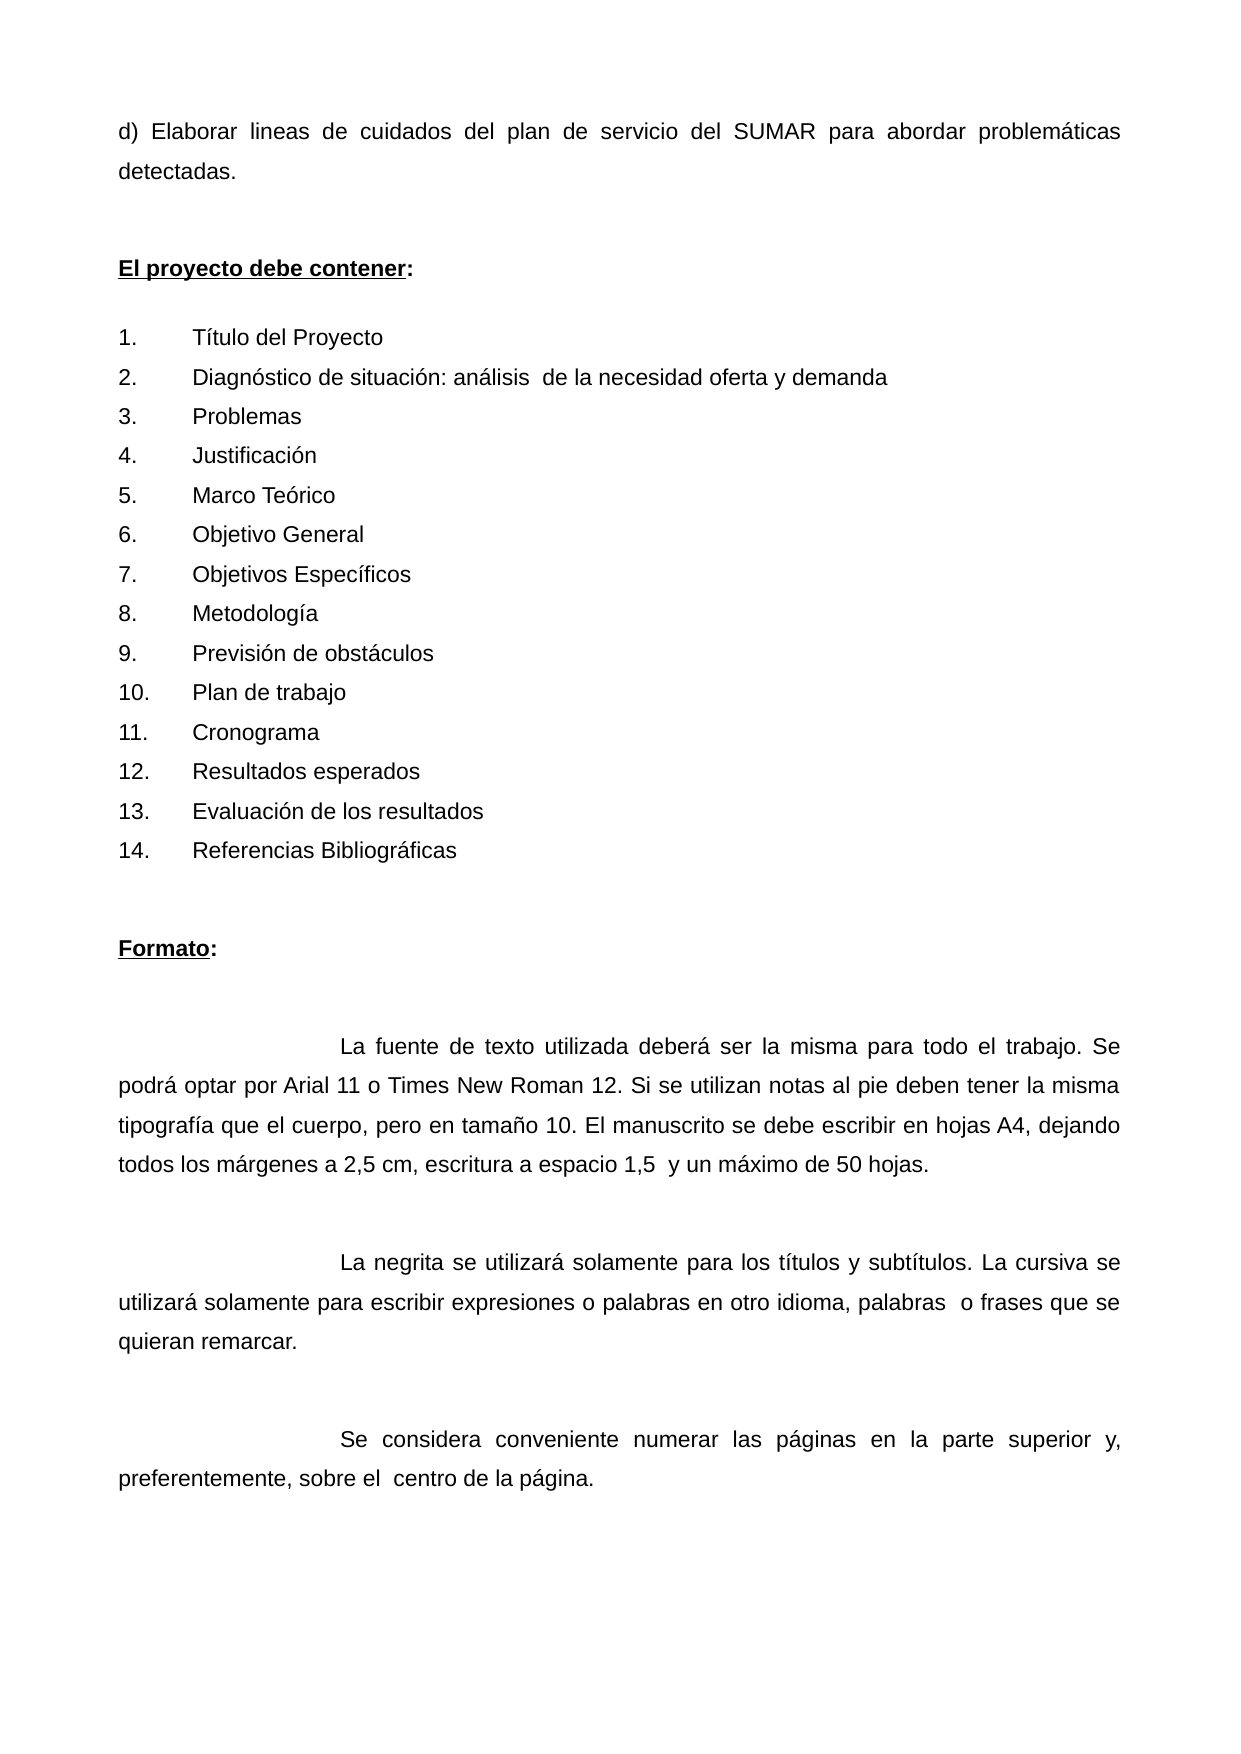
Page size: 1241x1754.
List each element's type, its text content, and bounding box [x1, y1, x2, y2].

list Objetivo General [118, 521, 1122, 548]
list Referencias Bibliográficas [118, 837, 1122, 864]
list Plan de trabajo [118, 679, 1122, 706]
text La fuente de texto utilizada deberá ser la misma para todo el trabajo. Se podrá optar por Arial 11 o Times New Roman 12. Si se utilizan notas al pie deben tener la misma tipografía que el cuerpo, pero en tamaño 10. El manuscrito se debe escribir en hojas A4, dejando todos los márgenes a 2,5 cm, escritura a espacio 1,5 y un máximo de 50 hojas. [118, 1033, 1122, 1178]
text d) Elaborar lineas de cuidados del plan de servicio del SUMAR para abordar problemáticas detectadas. [118, 118, 1122, 184]
list Resultados esperados [118, 758, 1122, 785]
text La negrita se utilizará solamente para los títulos y subtítulos. La cursiva se utilizará solamente para escribir expresiones o palabras en otro idioma, palabras o frases que se quieran remarcar. [118, 1249, 1122, 1354]
list Metodología [118, 600, 1122, 627]
list Justificación [118, 442, 1122, 469]
list Previsión de obstáculos [118, 640, 1122, 666]
text Formato: [118, 935, 1122, 961]
list Cronograma [118, 719, 1122, 745]
list Marco Teórico [118, 482, 1122, 508]
list Objetivos Específicos [118, 561, 1122, 587]
list Problemas [118, 403, 1122, 429]
text El proyecto debe contener: [118, 255, 1122, 282]
list Evaluación de los resultados [118, 798, 1122, 824]
text Se considera conveniente numerar las páginas en la parte superior y, preferentemente, sobre el centro de la página. [118, 1426, 1122, 1492]
list Título del Proyecto [118, 324, 1122, 350]
list Diagnóstico de situación: análisis de la necesidad oferta y demanda [118, 363, 1122, 390]
